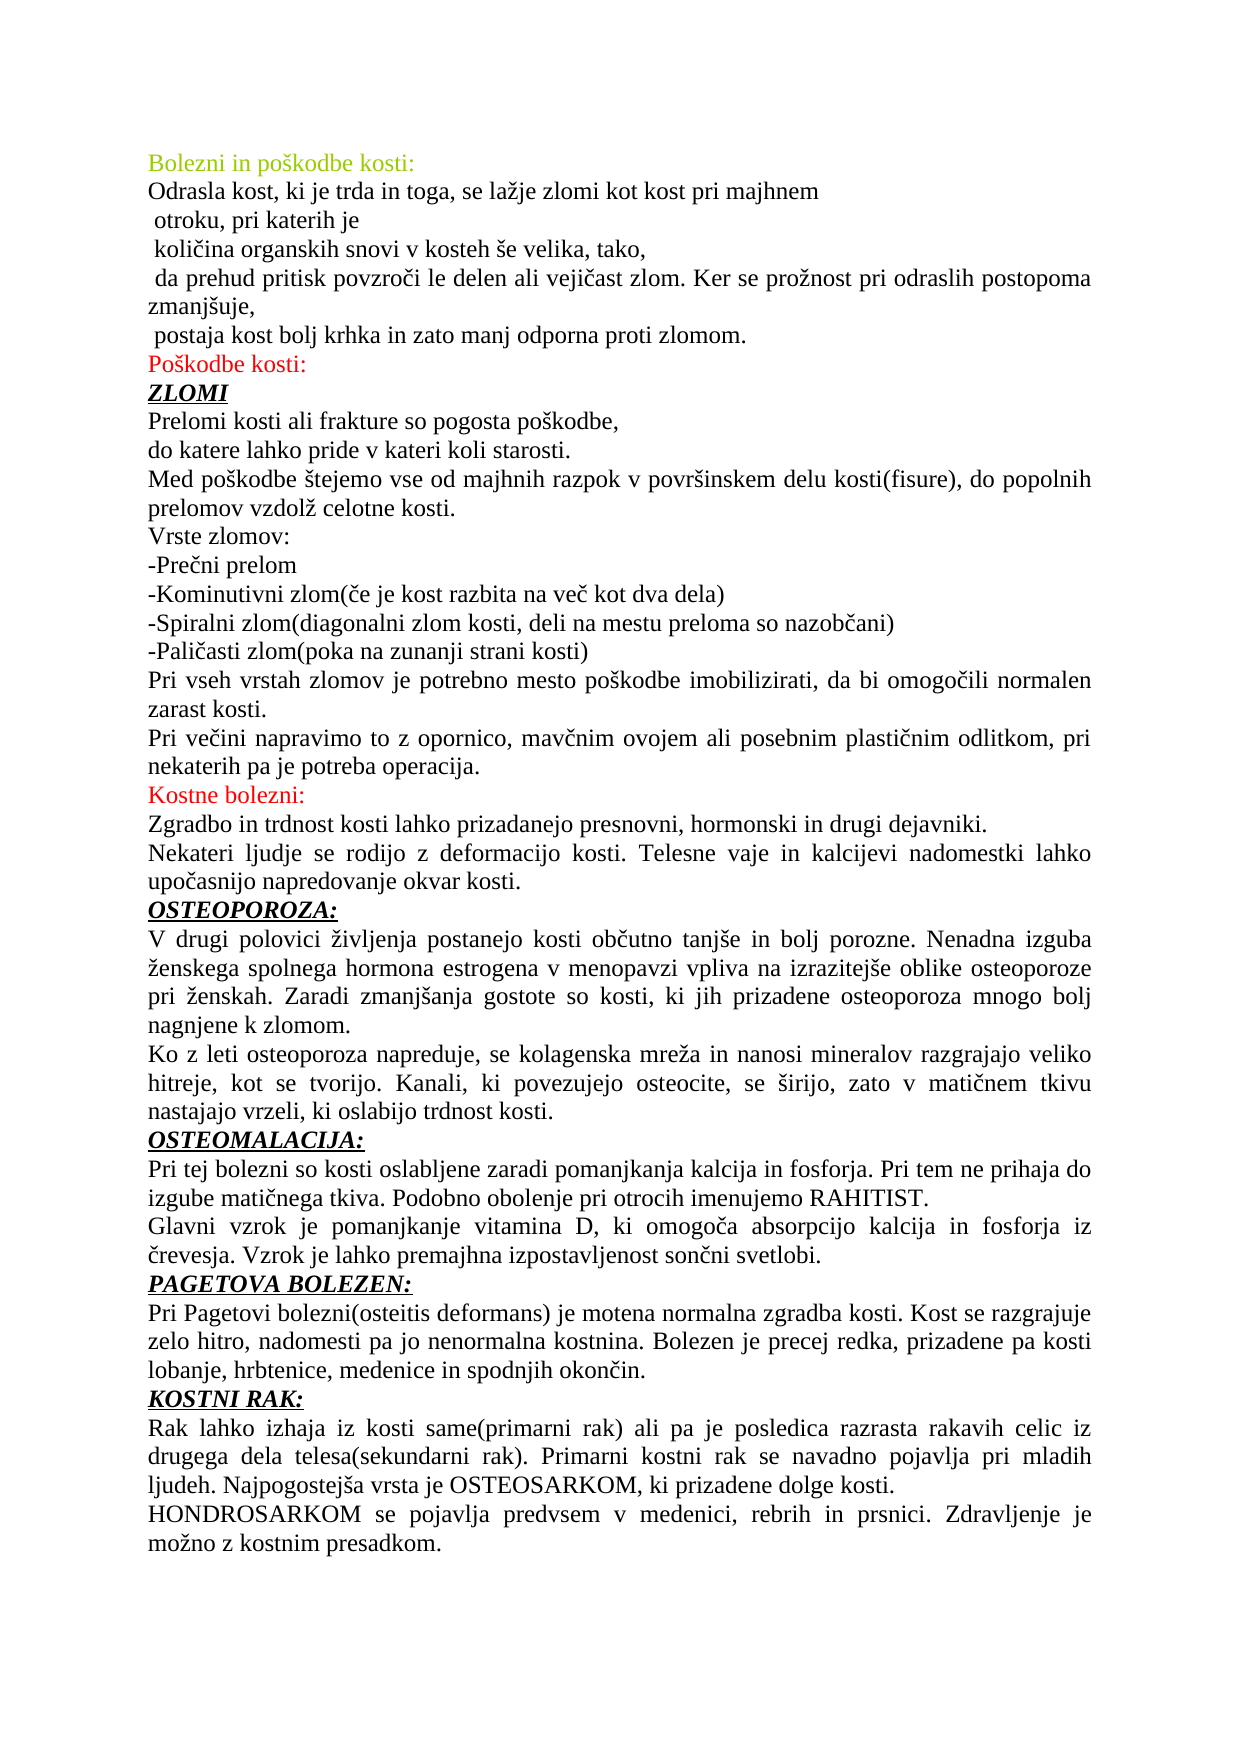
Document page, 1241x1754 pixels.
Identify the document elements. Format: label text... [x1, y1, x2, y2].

text ZLOMI [148, 378, 1093, 406]
text OSTEOMALACIJA: [148, 1125, 1093, 1154]
text do katere lahko pride v kateri koli starosti. [148, 435, 1093, 464]
text OSTEOPOROZA: [148, 895, 1093, 924]
text Ko z leti osteoporoza napreduje, se kolagenska mreža in nanosi mineralov razgrajajo veliko hitreje, kot se tvorijo. Kanali, ki povezujejo osteocite, se širijo, zato v matičnem tkivu nastajajo vrzeli, ki oslabijo trdnost kosti. [148, 1039, 1093, 1125]
text -Prečni prelom [148, 550, 1093, 579]
text količina organskih snovi v kosteh še velika, tako, [148, 234, 1093, 263]
text Pri vseh vrstah zlomov je potrebno mesto poškodbe imobilizirati, da bi omogočili normalen zarast kosti. [148, 665, 1093, 723]
text Vrste zlomov: [148, 521, 1093, 550]
text Poškodbe kosti: [148, 349, 1093, 378]
text Glavni vzrok je pomanjkanje vitamina D, ki omogoča absorpcijo kalcija in fosforja iz črevesja. Vzrok je lahko premajhna izpostavljenost sončni svetlobi. [148, 1211, 1093, 1269]
text Pri tej bolezni so kosti oslabljene zaradi pomanjkanja kalcija in fosforja. Pri tem ne prihaja do izgube matičnega tkiva. Podobno obolenje pri otrocih imenujemo RAHITIST. [148, 1154, 1093, 1211]
text Nekateri ljudje se rodijo z deformacijo kosti. Telesne vaje in kalcijevi nadomestki lahko upočasnijo napredovanje okvar kosti. [148, 838, 1093, 895]
text KOSTNI RAK: [148, 1384, 1093, 1413]
text Bolezni in poškodbe kosti: [148, 148, 1093, 176]
text Med poškodbe štejemo vse od majhnih razpok v površinskem delu kosti(fisure), do popolnih prelomov vzdolž celotne kosti. [148, 464, 1093, 521]
text PAGETOVA BOLEZEN: [148, 1269, 1093, 1298]
text Zgradbo in trdnost kosti lahko prizadanejo presnovni, hormonski in drugi dejavniki. [148, 809, 1093, 838]
text HONDROSARKOM se pojavlja predvsem v medenici, rebrih in prsnici. Zdravljenje je možno z kostnim presadkom. [148, 1499, 1093, 1556]
text da prehud pritisk povzroči le delen ali vejičast zlom. Ker se prožnost pri odraslih postopoma zmanjšuje, [148, 263, 1093, 320]
text Odrasla kost, ki je trda in toga, se lažje zlomi kot kost pri majhnem [148, 176, 1093, 205]
text Pri večini napravimo to z opornico, mavčnim ovojem ali posebnim plastičnim odlitkom, pri nekaterih pa je potreba operacija. [148, 723, 1093, 780]
text Kostne bolezni: [148, 780, 1093, 809]
text V drugi polovici življenja postanejo kosti občutno tanjše in bolj porozne. Nenadna izguba ženskega spolnega hormona estrogena v menopavzi vpliva na izrazitejše oblike osteoporoze pri ženskah. Zaradi zmanjšanja gostote so kosti, ki jih prizadene osteoporoza mnogo bolj nagnjene k zlomom. [148, 924, 1093, 1039]
text Prelomi kosti ali frakture so pogosta poškodbe, [148, 406, 1093, 435]
text -Spiralni zlom(diagonalni zlom kosti, deli na mestu preloma so nazobčani) [148, 608, 1093, 636]
text otroku, pri katerih je [148, 205, 1093, 234]
text Pri Pagetovi bolezni(osteitis deformans) je motena normalna zgradba kosti. Kost se razgrajuje zelo hitro, nadomesti pa jo nenormalna kostnina. Bolezen je precej redka, prizadene pa kosti lobanje, hrbtenice, medenice in spodnjih okončin. [148, 1298, 1093, 1384]
text -Paličasti zlom(poka na zunanji strani kosti) [148, 636, 1093, 665]
text -Kominutivni zlom(če je kost razbita na več kot dva dela) [148, 579, 1093, 608]
text Rak lahko izhaja iz kosti same(primarni rak) ali pa je posledica razrasta rakavih celic iz drugega dela telesa(sekundarni rak). Primarni kostni rak se navadno pojavlja pri mladih ljudeh. Najpogostejša vrsta je OSTEOSARKOM, ki prizadene dolge kosti. [148, 1413, 1093, 1499]
text postaja kost bolj krhka in zato manj odporna proti zlomom. [148, 320, 1093, 349]
